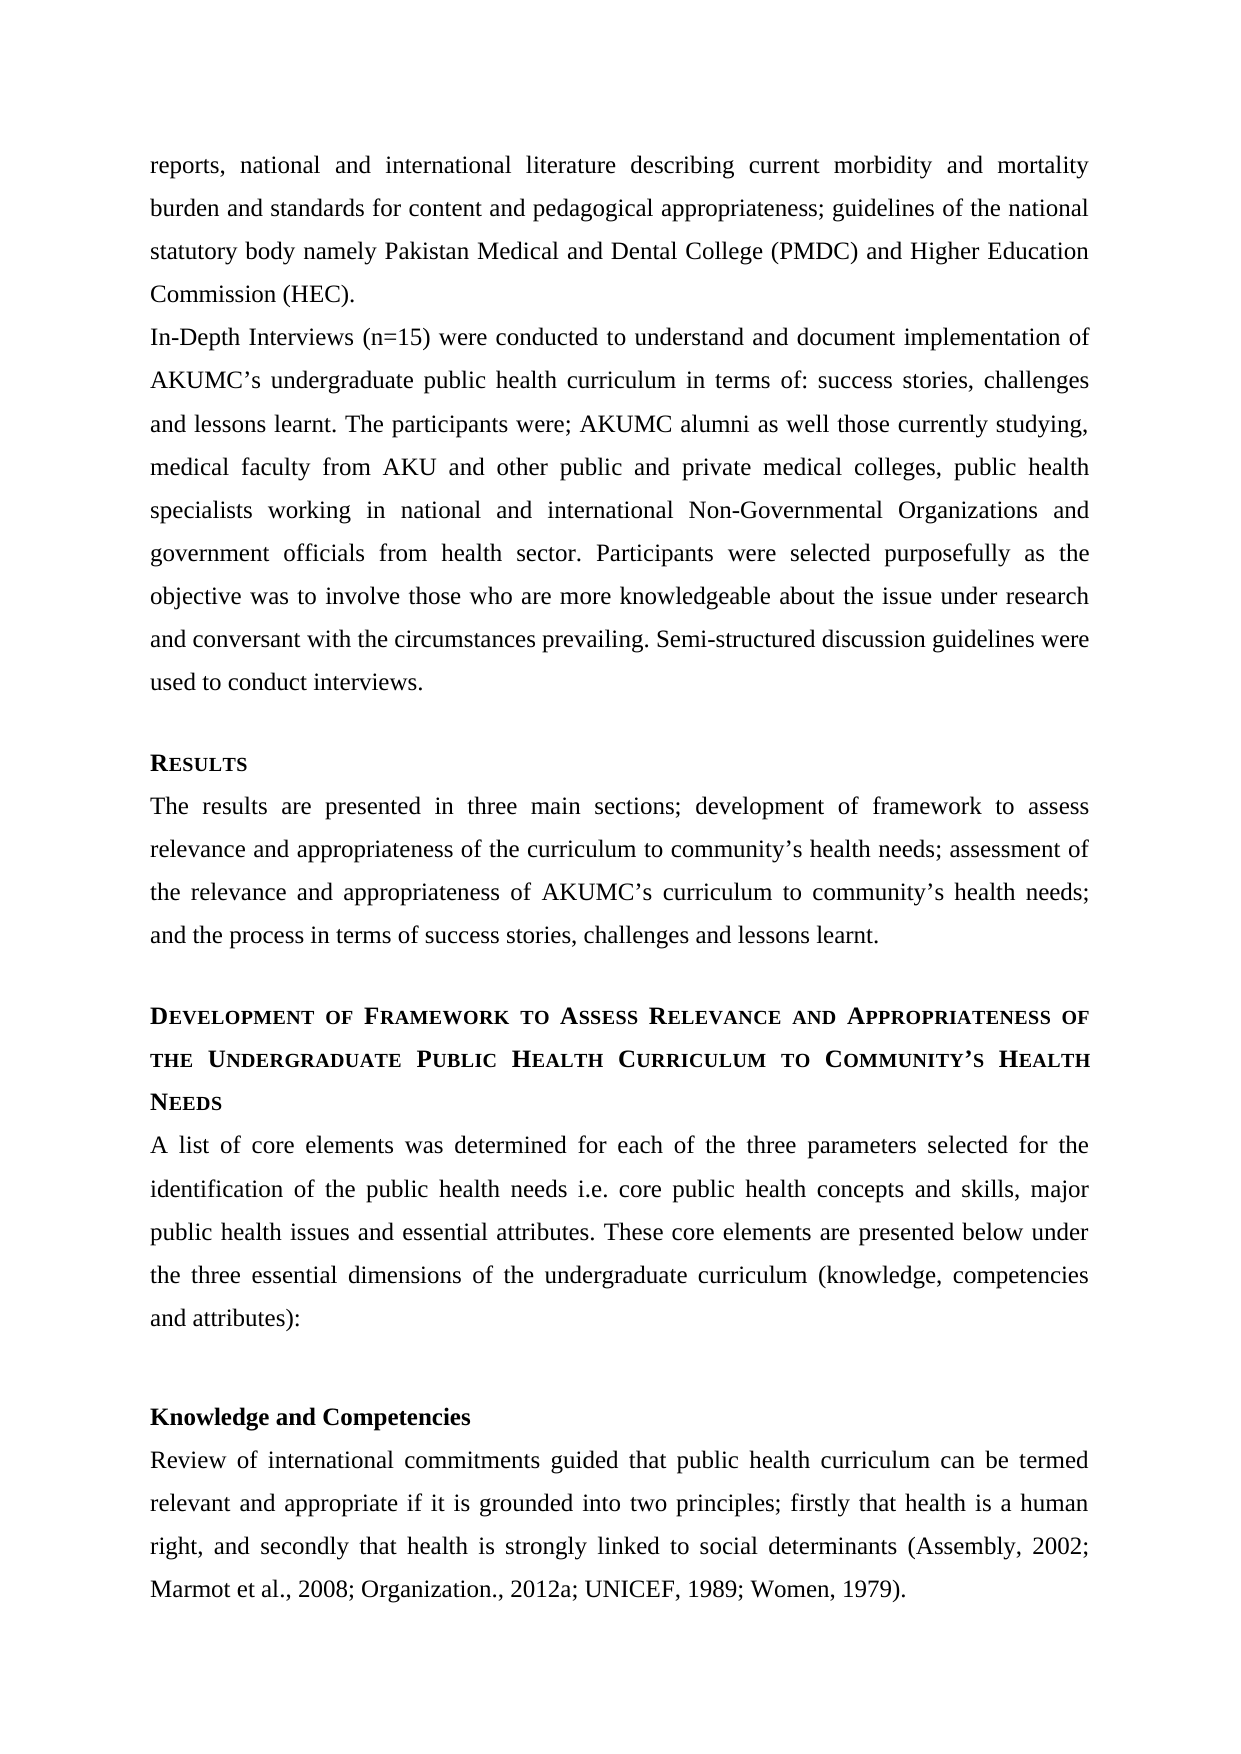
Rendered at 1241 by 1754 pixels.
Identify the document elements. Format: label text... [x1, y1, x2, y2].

subtitle Knowledge and Competencies [150, 1402, 1090, 1431]
text A list of core elements was determined for each of the three parameters selected for the identification of the public health needs i.e. core public health concepts and skills, major public health issues and essential attributes. These core elements are presented below under the three essential dimensions of the undergraduate curriculum (knowledge, competencies and attributes): [150, 1131, 1090, 1332]
subtitle Results [150, 748, 1090, 777]
text Review of international commitments guided that public health curriculum can be termed relevant and appropriate if it is grounded into two principles; firstly that health is a human right, and secondly that health is strongly linked to social determinants (Assembly, 2002; Marmot et al., 2008; Organization., 2012a; UNICEF, 1989; Women, 1979). [150, 1445, 1090, 1603]
text In-Depth Interviews (n=15) were conducted to understand and document implementation of AKUMC’s undergraduate public health curriculum in terms of: success stories, challenges and lessons learnt. The participants were; AKUMC alumni as well those currently studying, medical faculty from AKU and other public and private medical colleges, public health specialists working in national and international Non-Governmental Organizations and government officials from health sector. Participants were selected purposefully as the objective was to involve those who are more knowledgeable about the issue under research and conversant with the circumstances prevailing. Semi-structured discussion guidelines were used to conduct interviews. [150, 322, 1090, 696]
text reports, national and international literature describing current morbidity and mortality burden and standards for content and pedagogical appropriateness; guidelines of the national statutory body namely Pakistan Medical and Dental College (PMDC) and Higher Education Commission (HEC). [150, 150, 1090, 308]
subtitle Development of Framework to Assess Relevance and Appropriateness of the Undergraduate Public Health Curriculum to Community’s Health Needs [150, 1001, 1090, 1116]
text The results are presented in three main sections; development of framework to assess relevance and appropriateness of the curriculum to community’s health needs; assessment of the relevance and appropriateness of AKUMC’s curriculum to community’s health needs; and the process in terms of success stories, challenges and lessons learnt. [150, 791, 1090, 949]
